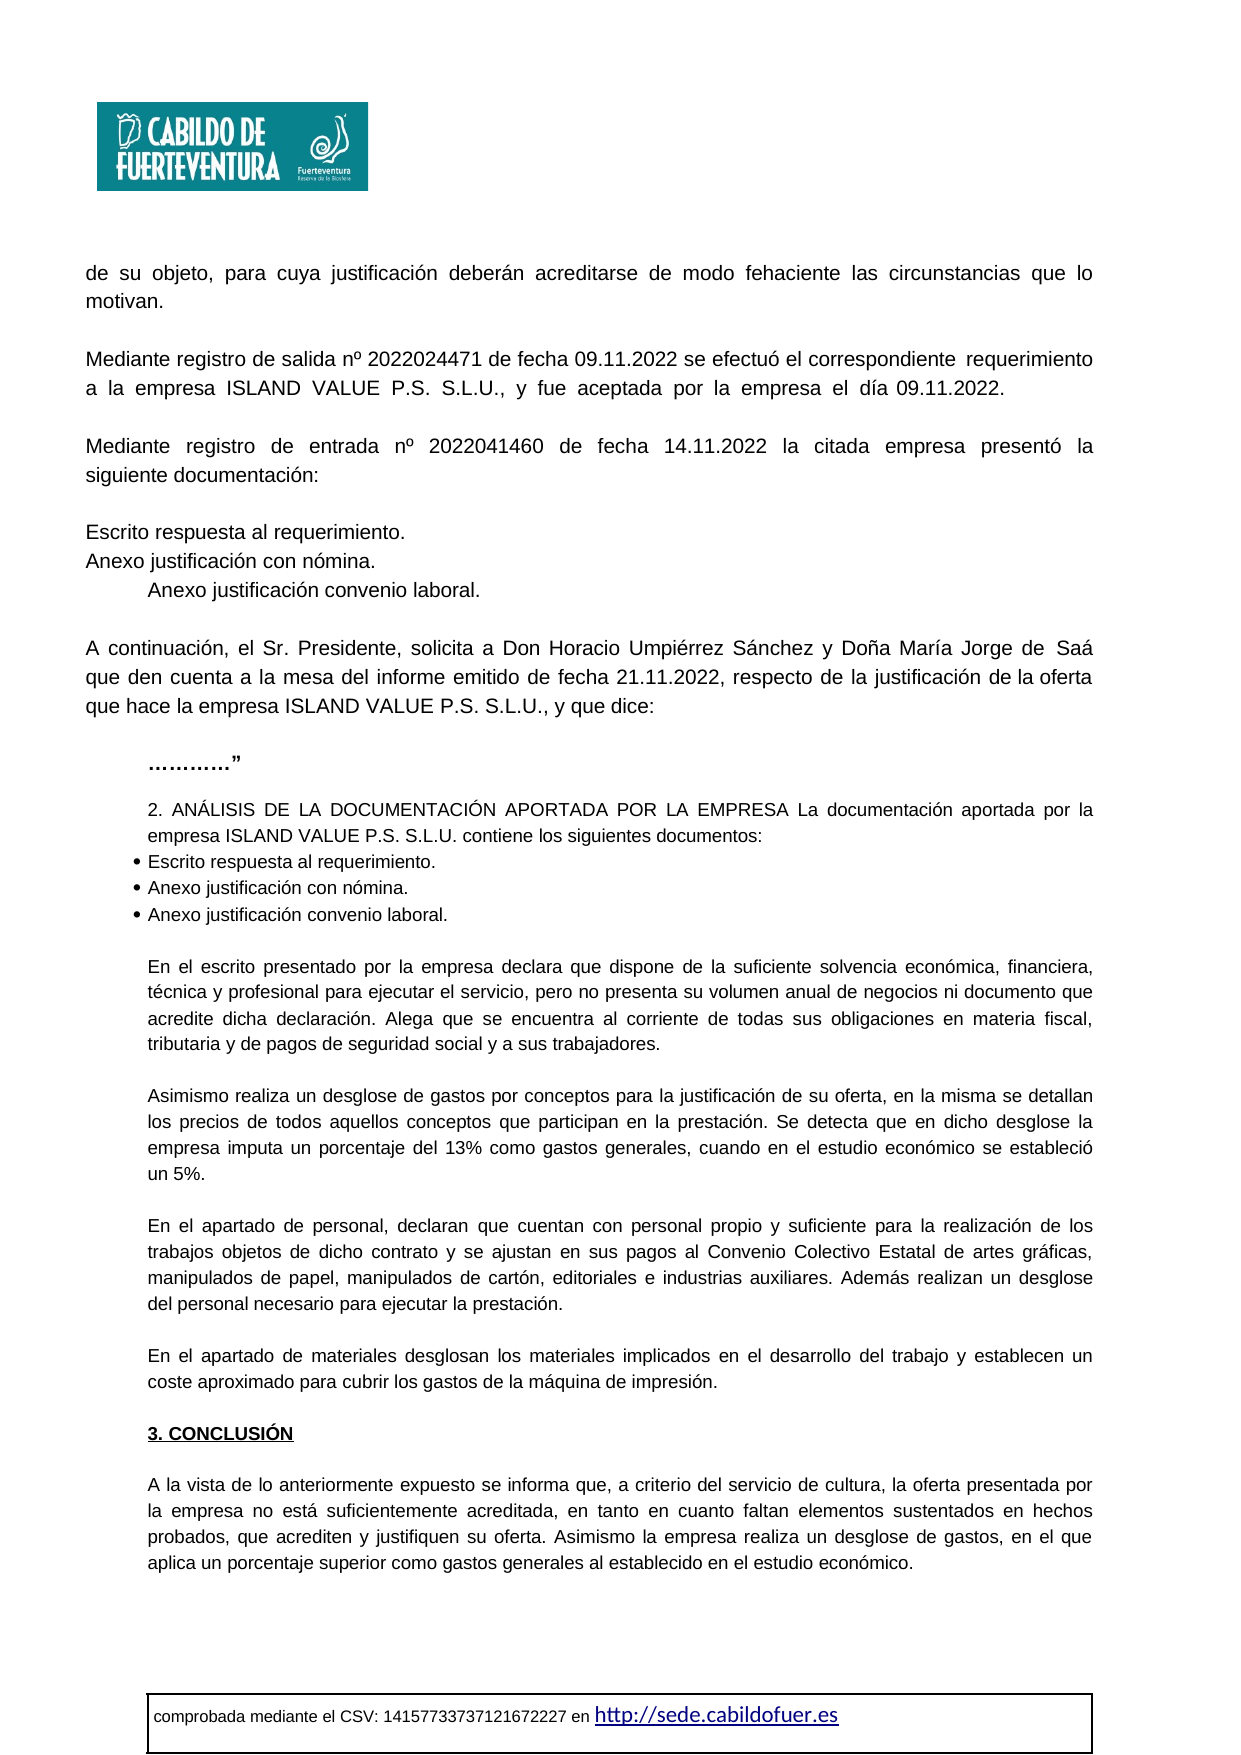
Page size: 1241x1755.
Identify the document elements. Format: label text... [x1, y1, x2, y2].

text En el apartado de personal, declaran que cuentan con personal propio y suficiente para la realización de los trabajos objetos de dicho contrato y se ajustan en sus pagos al Convenio Colectivo Estatal de artes gráficas, manipulados de papel, manipulados de cartón, editoriales e industrias auxiliares. Además realizan un desglose del personal necesario para ejecutar la prestación. [147, 1215, 1093, 1314]
text Mediante registro de salida nº 2022024471 de fecha 09.11.2022 se efectuó el correspondiente requerimiento a la empresa ISLAND VALUE P.S. S.L.U., y fue aceptada por la empresa el día 09.11.2022. [85, 347, 1093, 400]
text de su objeto, para cuya justificación deberán acreditarse de modo fehaciente las circunstancias que lo motivan. [85, 260, 1093, 313]
subtitle …………” [147, 751, 1107, 775]
text 2. ANÁLISIS DE LA DOCUMENTACIÓN APORTADA POR LA EMPRESA La documentación aportada por la empresa ISLAND VALUE P.S. S.L.U. contiene los siguientes documentos: [147, 799, 1093, 846]
text A la vista de lo anteriormente expuesto se informa que, a criterio del servicio de cultura, la oferta presentada por la empresa no está suficientemente acreditada, en tanto en cuanto faltan elementos sustentados en hechos probados, que acrediten y justifiquen su oferta. Asimismo la empresa realiza un desglose de gastos, en el que aplica un porcentaje superior como gastos generales al establecido en el estudio económico. [147, 1474, 1093, 1573]
list Escrito respuesta al requerimiento. [134, 851, 1107, 872]
text En el escrito presentado por la empresa declara que dispone de la suficiente solvencia económica, financiera, técnica y profesional para ejecutar el servicio, pero no presenta su volumen anual de negocios ni documento que acredite dicha declaración. Alega que se encuentra al corriente de todas sus obligaciones en materia fiscal, tributaria y de pagos de seguridad social y a sus trabajadores. [147, 955, 1093, 1055]
text En el apartado de materiales desglosan los materiales implicados en el desarrollo del trabajo y establecen un coste aproximado para cubrir los gastos de la máquina de impresión. [147, 1344, 1093, 1392]
text Asimismo realiza un desglose de gastos por conceptos para la justificación de su oferta, en la misma se detallan los precios de todos aquellos conceptos que participan en la prestación. Se detecta que en dicho desglose la empresa imputa un porcentaje del 13% como gastos generales, cuando en el estudio económico se estableció un 5%. [147, 1085, 1093, 1184]
list Anexo justificación con nómina. [134, 877, 1107, 899]
text A continuación, el Sr. Presidente, solicita a Don Horacio Umpiérrez Sánchez y Doña María Jorge de Saá que den cuenta a la mesa del informe emitido de fecha 21.11.2022, respecto de la justificación de la oferta que hace la empresa ISLAND VALUE P.S. S.L.U., y que dice: [85, 636, 1093, 717]
list Anexo justificación convenio laboral. [134, 903, 1107, 925]
text 3. CONCLUSIÓN [147, 1422, 1107, 1444]
text Escrito respuesta al requerimiento. Anexo justificación con nómina. [85, 520, 470, 573]
text Anexo justificación convenio laboral. [147, 578, 1107, 602]
text Mediante registro de entrada nº 2022041460 de fecha 14.11.2022 la citada empresa presentó la siguiente documentación: [85, 434, 1093, 487]
